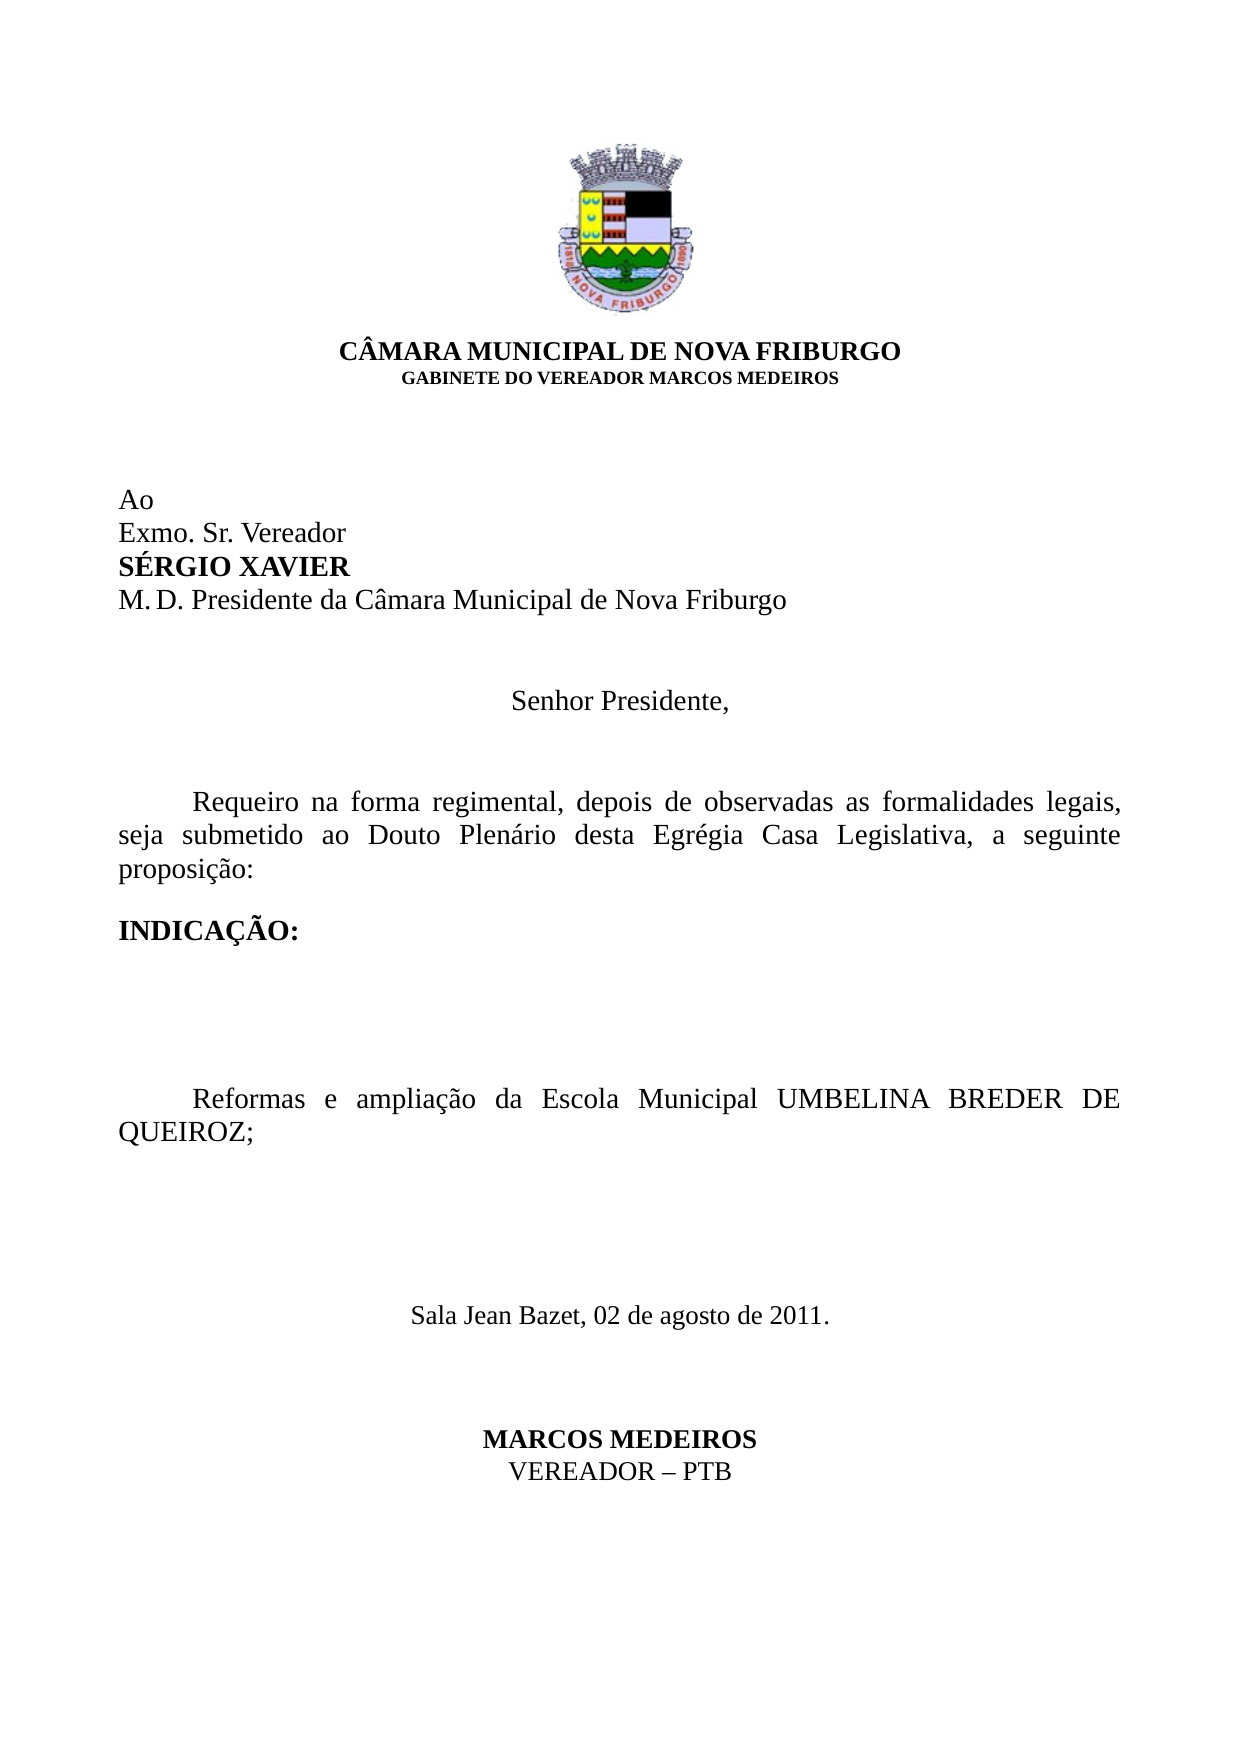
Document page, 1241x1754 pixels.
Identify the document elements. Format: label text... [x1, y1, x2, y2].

picture [537, 127, 703, 327]
text Sala Jean Bazet, 02 de agosto de 2011. [118, 1299, 1122, 1330]
text SÉRGIO XAVIER [118, 549, 1122, 582]
text Senhor Presidente, [118, 683, 1122, 717]
text VEREADOR – PTB [118, 1455, 1122, 1486]
text Requeiro na forma regimental, depois de observadas as formalidades legais, seja submetido ao Douto Plenário desta Egrégia Casa Legislativa, a seguinte proposição: [118, 784, 1122, 884]
text GABINETE DO VEREADOR MARCOS MEDEIROS [118, 367, 1122, 388]
text MARCOS MEDEIROS [118, 1423, 1122, 1455]
text INDICAÇÃO: [118, 913, 1122, 947]
text Ao [118, 482, 1122, 515]
text CÂMARA MUNICIPAL DE NOVA FRIBURGO [118, 335, 1122, 367]
text Reformas e ampliação da Escola Municipal UMBELINA BREDER DE QUEIROZ; [118, 1081, 1122, 1148]
list D. Presidente da Câmara Municipal de Nova Friburgo [118, 582, 1122, 616]
text Exmo. Sr. Vereador [118, 515, 1122, 549]
